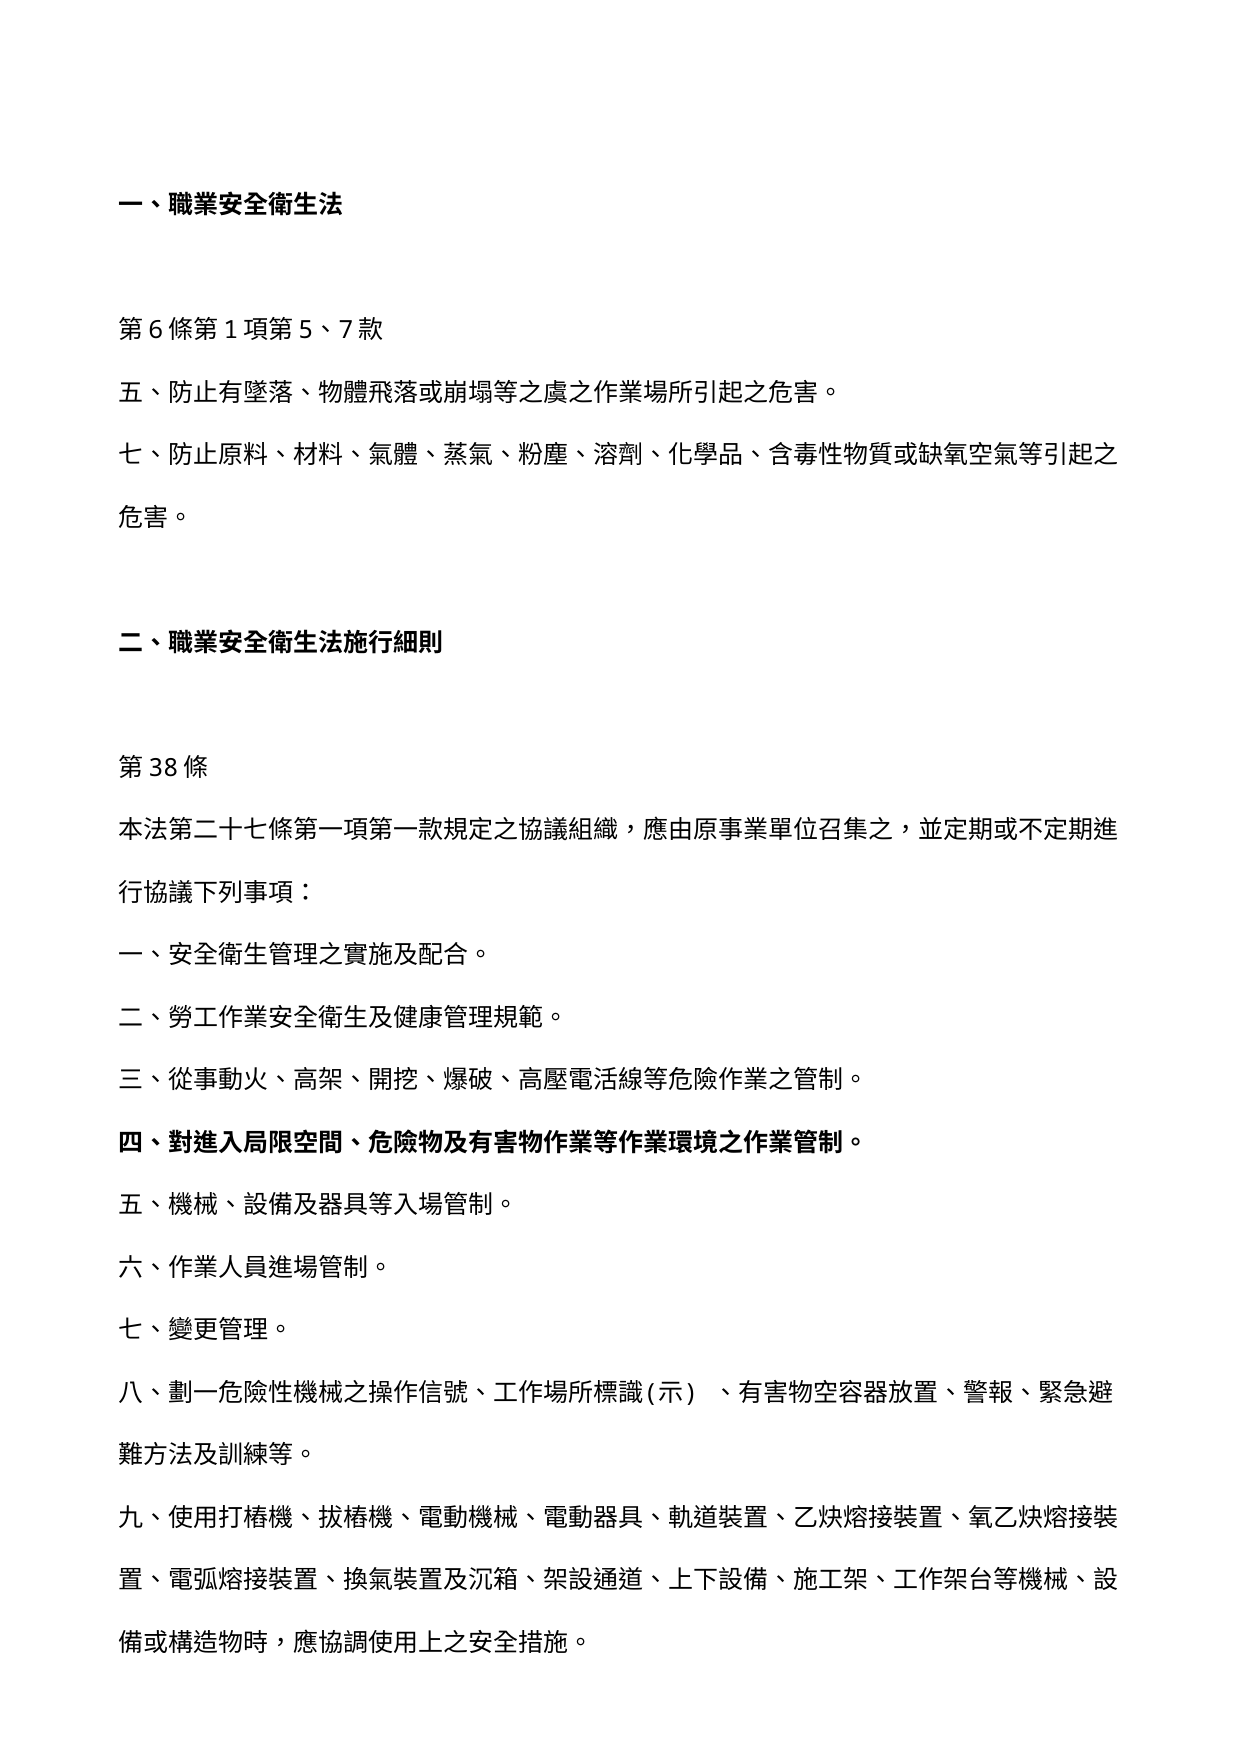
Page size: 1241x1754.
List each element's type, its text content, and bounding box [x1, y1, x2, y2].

text 六、作業人員進場管制。 [118, 1223, 1122, 1286]
text 四、對進入局限空間、危險物及有害物作業等作業環境之作業管制。 [118, 1098, 1122, 1161]
text 一、安全衛生管理之實施及配合。 [118, 911, 1122, 973]
text 九、使用打樁機、拔樁機、電動機械、電動器具、軌道裝置、乙炔熔接裝置、氧乙炔熔接裝置、電弧熔接裝置、換氣裝置及沉箱、架設通道、上下設備、施工架、工作架台等機械、設備或構造物時，應協調使用上之安全措施。 [118, 1473, 1122, 1661]
text 七、變更管理。 [118, 1286, 1122, 1348]
text 五、機械、設備及器具等入場管制。 [118, 1161, 1122, 1223]
text 二、勞工作業安全衛生及健康管理規範。 [118, 973, 1122, 1036]
text 二、職業安全衛生法施行細則 [118, 598, 1122, 661]
text 三、從事動火、高架、開挖、爆破、高壓電活線等危險作業之管制。 [118, 1036, 1122, 1098]
text 第38條 [118, 723, 1122, 786]
text 本法第二十七條第一項第一款規定之協議組織，應由原事業單位召集之，並定期或不定期進行協議下列事項： [118, 786, 1122, 911]
text 八、劃一危險性機械之操作信號、工作場所標識(示) 、有害物空容器放置、警報、緊急避難方法及訓練等。 [118, 1348, 1122, 1473]
text 第6條第1項第5、7款 [118, 286, 1122, 348]
text 七、防止原料、材料、氣體、蒸氣、粉塵、溶劑、化學品、含毒性物質或缺氧空氣等引起之危害。 [118, 411, 1122, 536]
text 五、防止有墜落、物體飛落或崩塌等之虞之作業場所引起之危害。 [118, 348, 1122, 411]
text 一、職業安全衛生法 [118, 161, 1122, 223]
